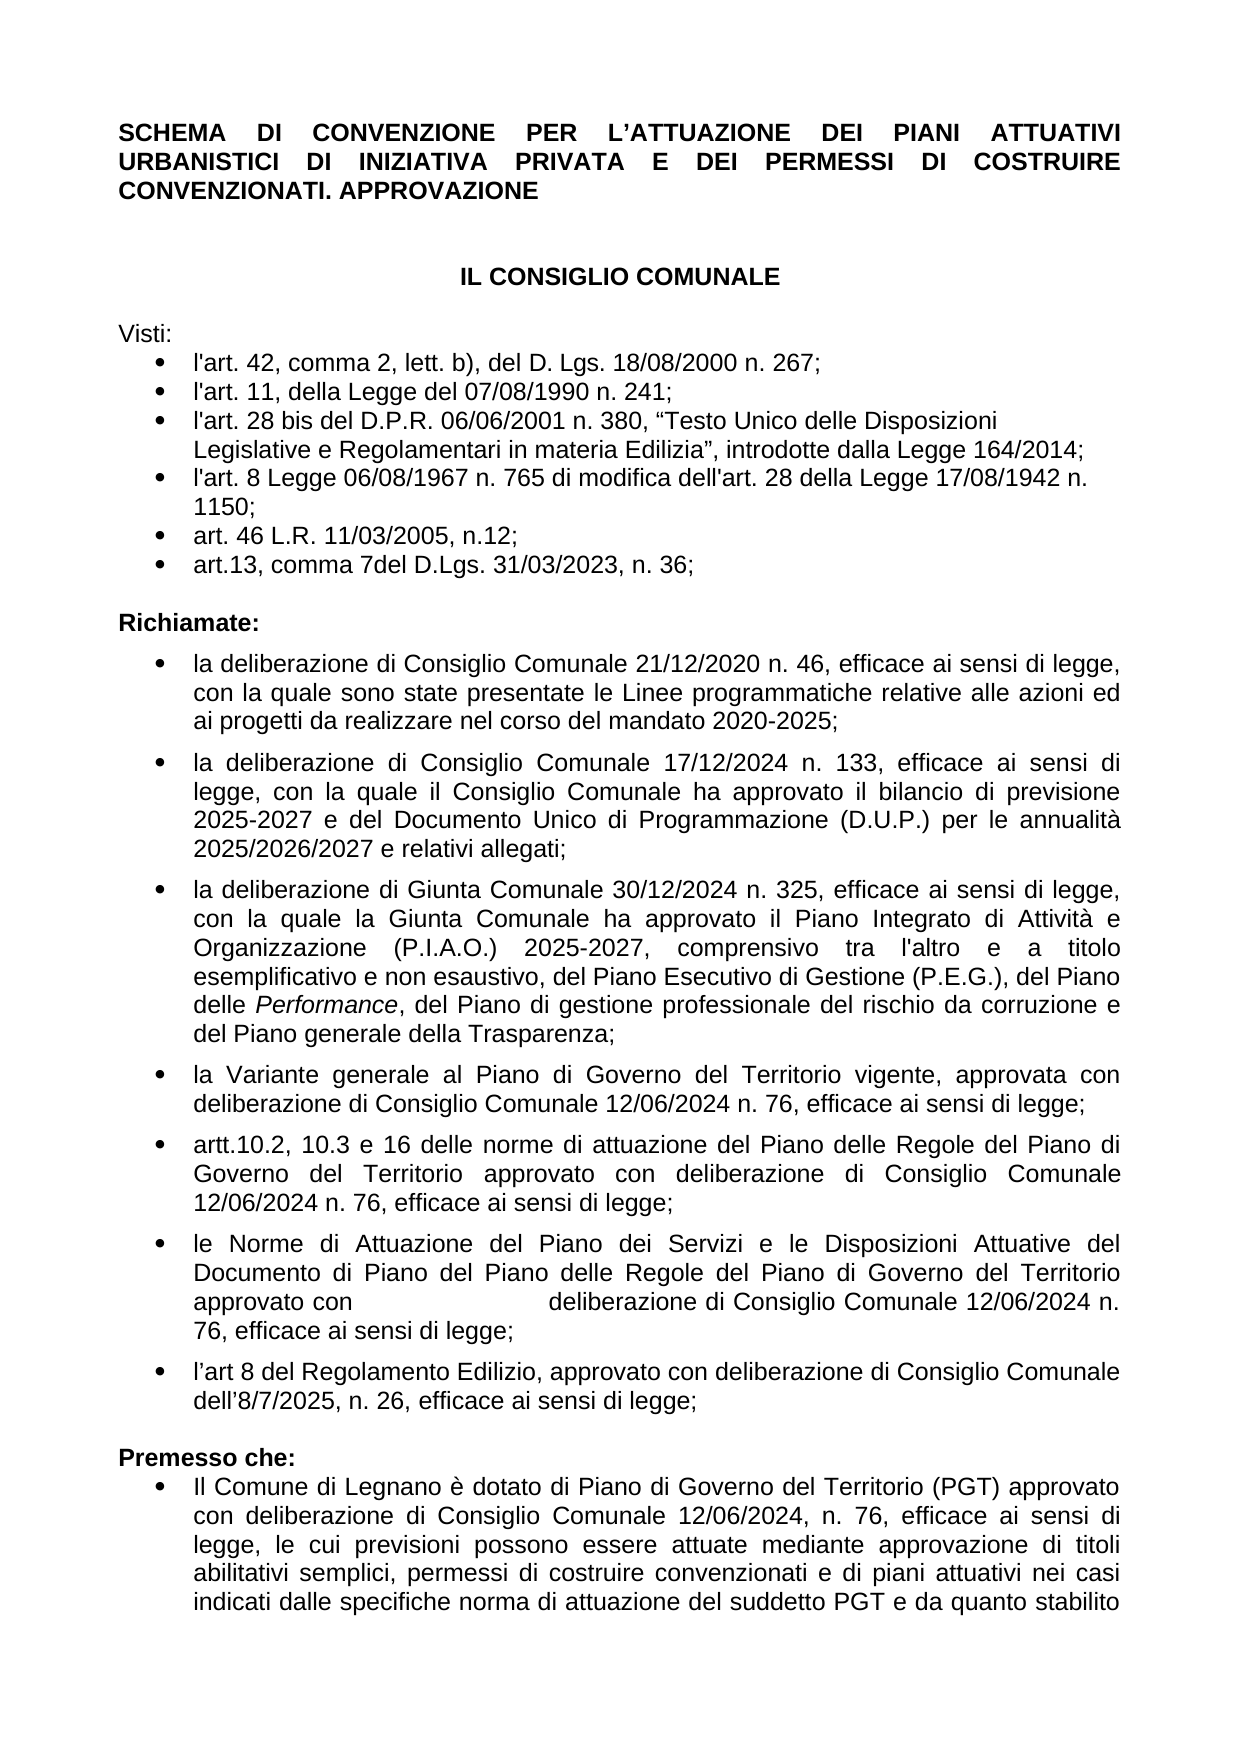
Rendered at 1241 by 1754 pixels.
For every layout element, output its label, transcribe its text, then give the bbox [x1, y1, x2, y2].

list artt.10.2, 10.3 e 16 delle norme di attuazione del Piano delle Regole del Piano di Governo del Territorio approvato con deliberazione di Consiglio Comunale 12/06/2024 n. 76, efficace ai sensi di legge; [156, 1130, 1122, 1217]
list l’art 8 del Regolamento Edilizio, approvato con deliberazione di Consiglio Comunale dell’8/7/2025, n. 26, efficace ai sensi di legge; [156, 1357, 1122, 1414]
list art. 46 L.R. 11/03/2005, n.12; [156, 521, 1122, 550]
text Richiamate: [118, 607, 1122, 636]
list la deliberazione di Giunta Comunale 30/12/2024 n. 325, efficace ai sensi di legge, con la quale la Giunta Comunale ha approvato il Piano Integrato di Attività e Organizzazione (P.I.A.O.) 2025-2027, comprensivo tra l'altro e a titolo esemplificativo e non esaustivo, del Piano Esecutivo di Gestione (P.E.G.), del Piano delle Performance, del Piano di gestione professionale del rischio da corruzione e del Piano generale della Trasparenza; [156, 875, 1122, 1048]
list la deliberazione di Consiglio Comunale 21/12/2020 n. 46, efficace ai sensi di legge, con la quale sono state presentate le Linee programmatiche relative alle azioni ed ai progetti da realizzare nel corso del mandato 2020-2025; [156, 649, 1122, 735]
list l'art. 42, comma 2, lett. b), del D. Lgs. 18/08/2000 n. 267; [156, 348, 1122, 377]
list art.13, comma 7del D.Lgs. 31/03/2023, n. 36; [156, 550, 1122, 579]
list le Norme di Attuazione del Piano dei Servizi e le Disposizioni Attuative del Documento di Piano del Piano delle Regole del Piano di Governo del Territorio approvato con deliberazione di Consiglio Comunale 12/06/2024 n. 76, efficace ai sensi di legge; [156, 1229, 1122, 1344]
list la Variante generale al Piano di Governo del Territorio vigente, approvata con deliberazione di Consiglio Comunale 12/06/2024 n. 76, efficace ai sensi di legge; [156, 1060, 1122, 1118]
list la deliberazione di Consiglio Comunale 17/12/2024 n. 133, efficace ai sensi di legge, con la quale il Consiglio Comunale ha approvato il bilancio di previsione 2025-2027 e del Documento Unico di Programmazione (D.U.P.) per le annualità 2025/2026/2027 e relativi allegati; [156, 748, 1122, 863]
list l'art. 8 Legge 06/08/1967 n. 765 di modifica dell'art. 28 della Legge 17/08/1942 n. 1150; [156, 463, 1122, 521]
text Premesso che: [118, 1443, 1122, 1472]
text SCHEMA DI CONVENZIONE PER L’ATTUAZIONE DEI PIANI ATTUATIVI URBANISTICI DI INIZIATIVA PRIVATA E DEI PERMESSI DI COSTRUIRE CONVENZIONATI. APPROVAZIONE [118, 118, 1122, 204]
text Visti: [118, 319, 1122, 348]
text IL CONSIGLIO COMUNALE [118, 262, 1122, 291]
list l'art. 11, della Legge del 07/08/1990 n. 241; [156, 377, 1122, 406]
list l'art. 28 bis del D.P.R. 06/06/2001 n. 380, “Testo Unico delle Disposizioni Legislative e Regolamentari in materia Edilizia”, introdotte dalla Legge 164/2014; [156, 406, 1122, 463]
list Il Comune di Legnano è dotato di Piano di Governo del Territorio (PGT) approvato con deliberazione di Consiglio Comunale 12/06/2024, n. 76, efficace ai sensi di legge, le cui previsioni possono essere attuate mediante approvazione di titoli abilitativi semplici, permessi di costruire convenzionati e di piani attuativi nei casi indicati dalle specifiche norma di attuazione del suddetto PGT e da quanto stabilito [156, 1472, 1122, 1616]
